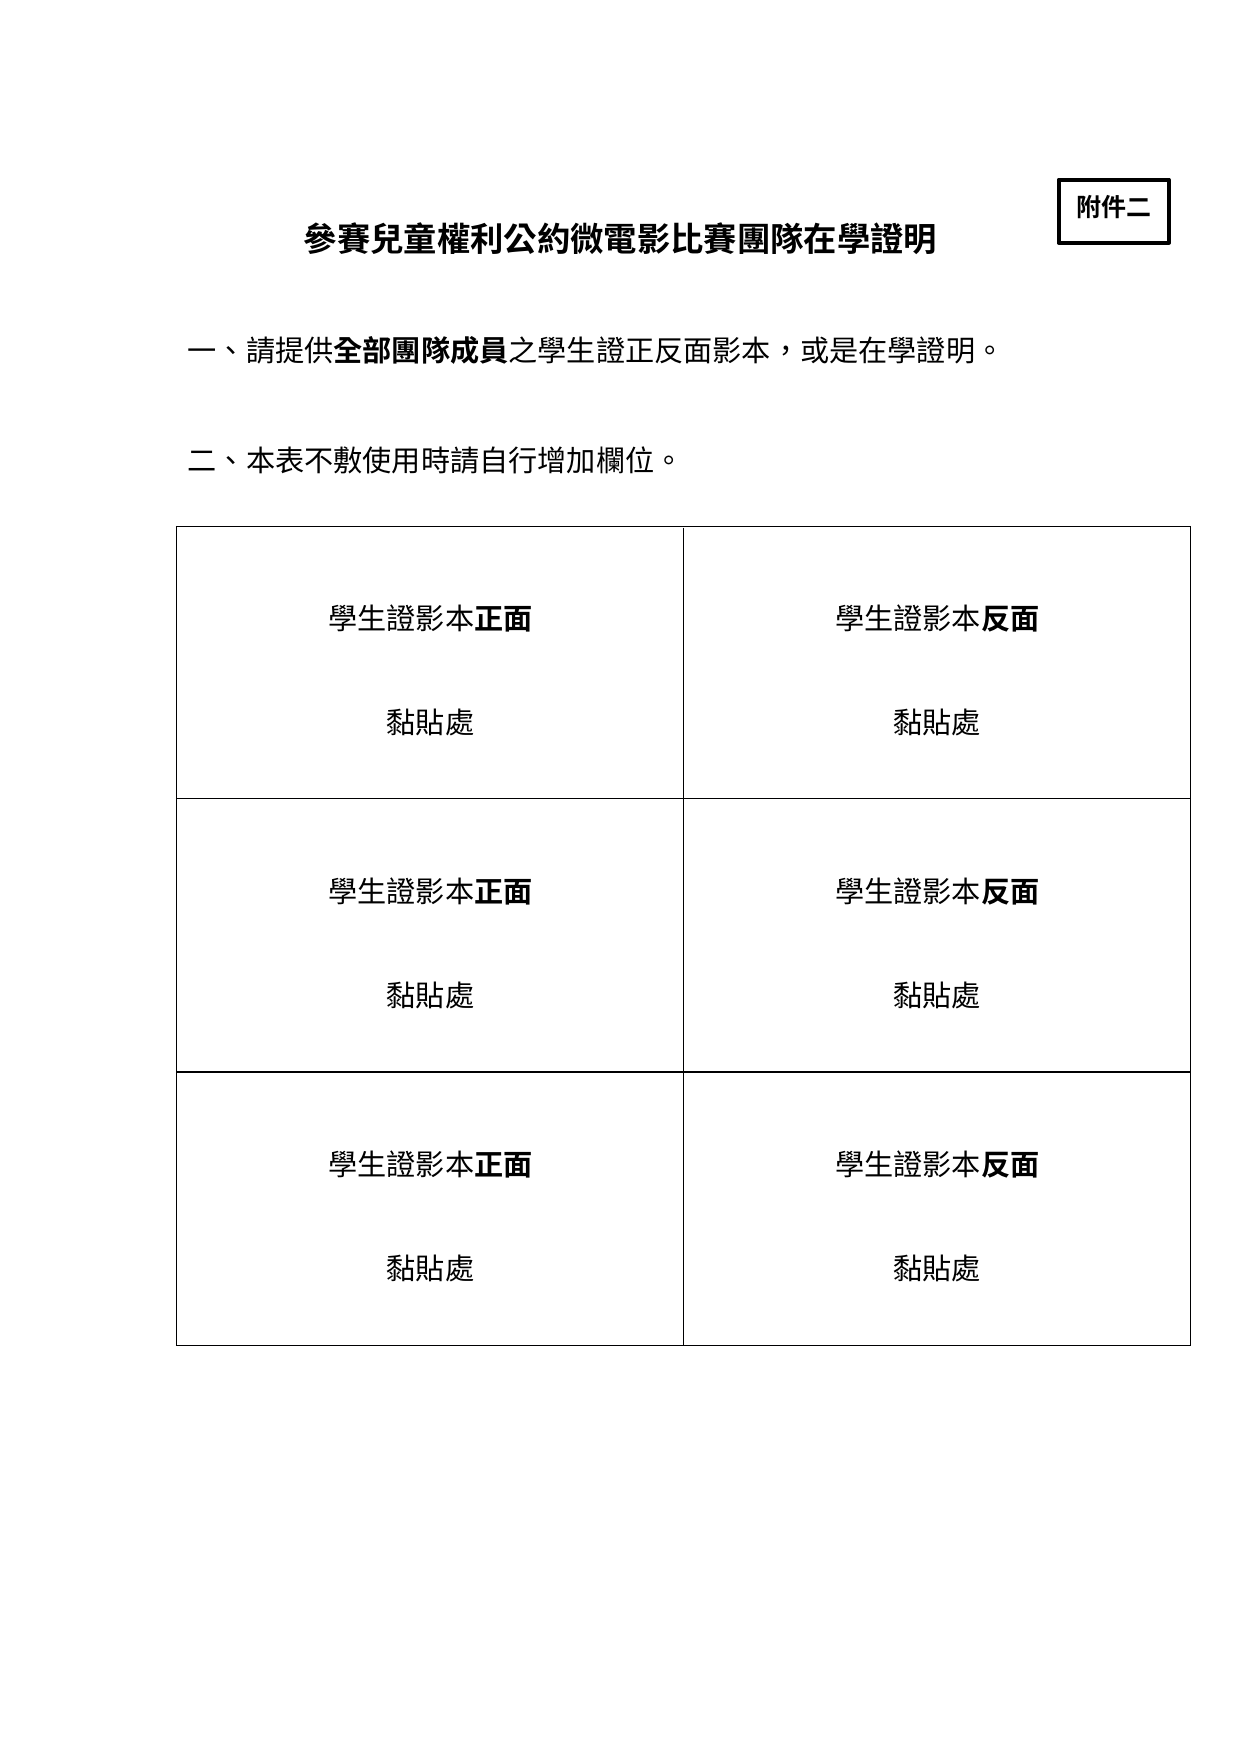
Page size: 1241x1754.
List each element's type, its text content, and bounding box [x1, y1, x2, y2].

table_cell 學生證影本反面 黏貼處 [684, 1073, 1190, 1344]
table_header 學生證影本正面 黏貼處 [177, 527, 683, 798]
table_cell 學生證影本反面 黏貼處 [684, 799, 1190, 1071]
text 參賽兒童權利公約微電影比賽團隊在學證明 [187, 194, 1053, 269]
text 一、請提供全部團隊成員之學生證正反面影本，或是在學證明。 [187, 305, 1053, 380]
table_cell 學生證影本正面 黏貼處 [177, 1073, 683, 1344]
table_cell 學生證影本正面 黏貼處 [177, 799, 683, 1071]
table_header 學生證影本反面 黏貼處 [684, 527, 1190, 798]
text 附件二 [1074, 187, 1154, 223]
text 二、本表不敷使用時請自行增加欄位。 [187, 415, 1053, 490]
